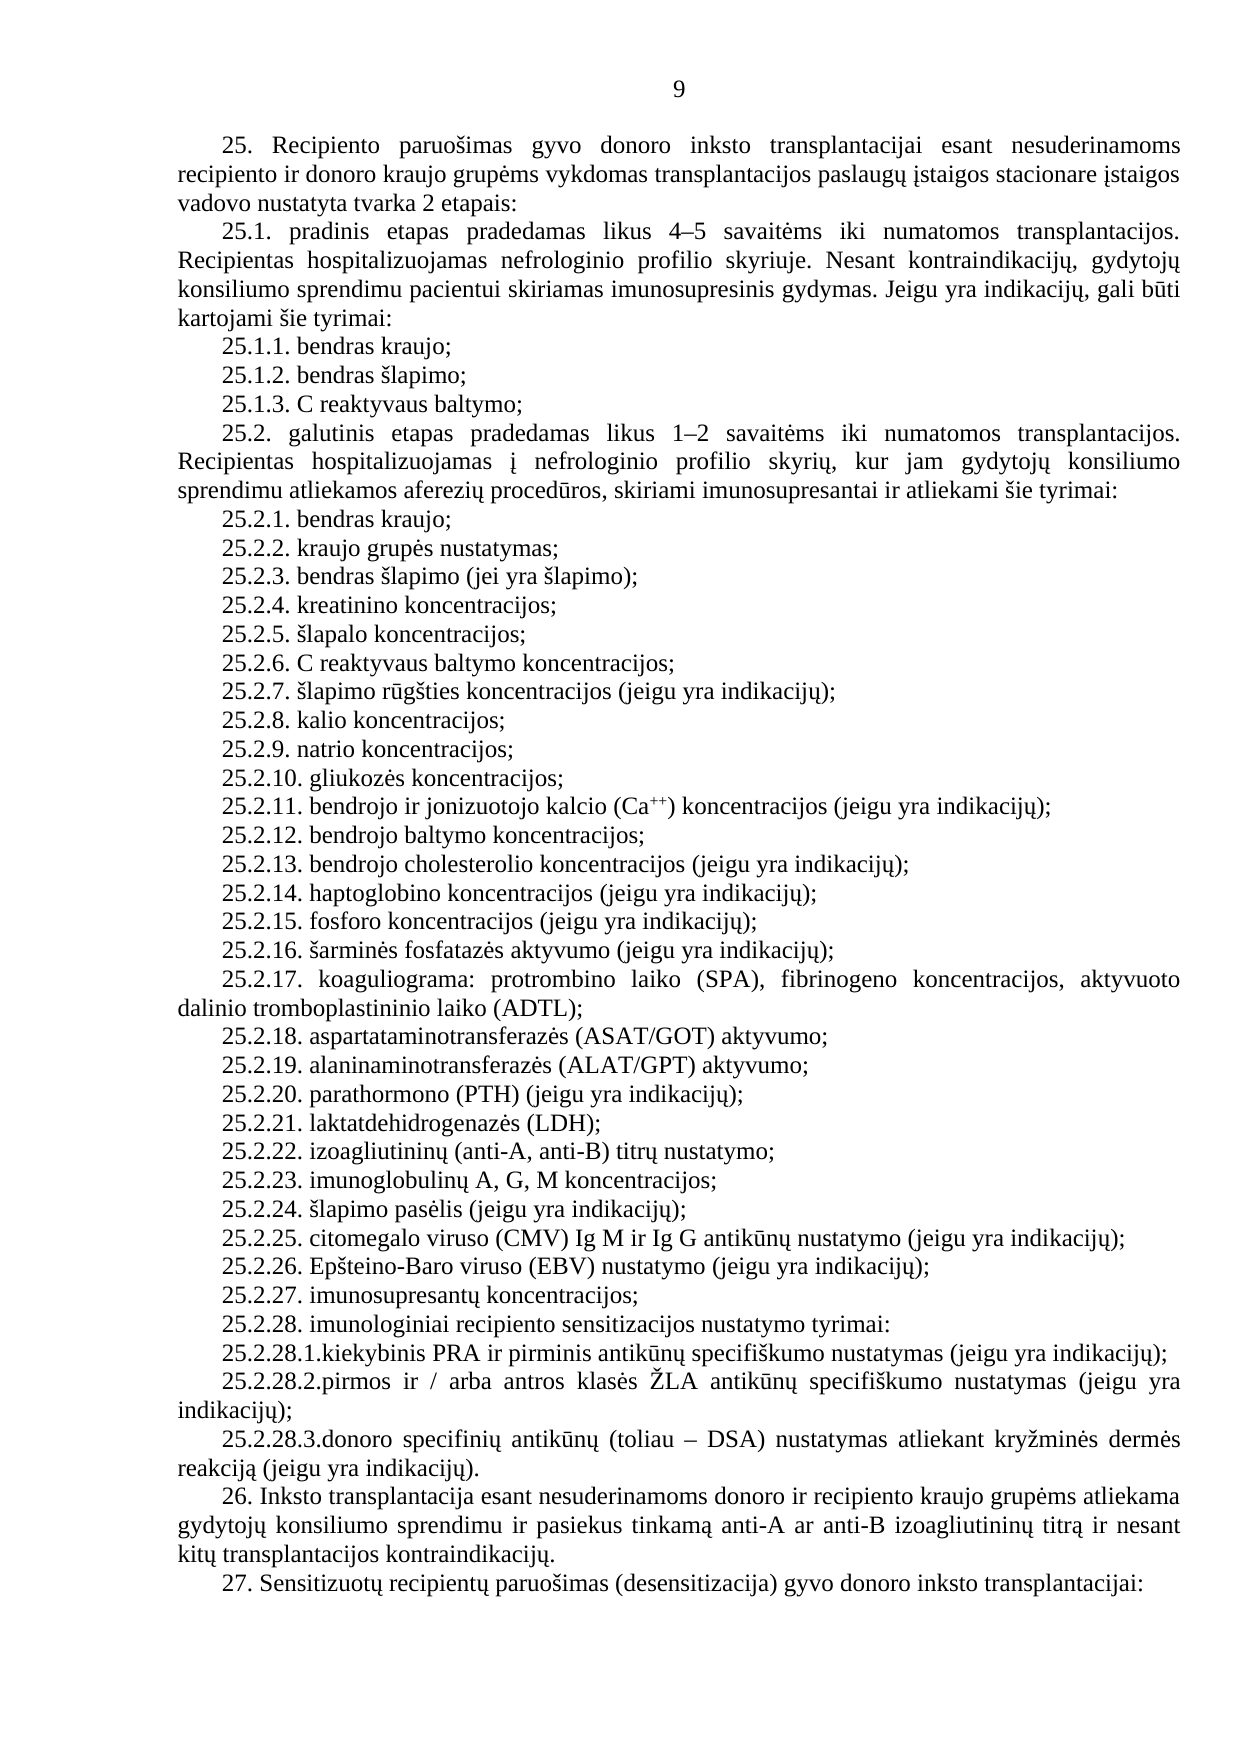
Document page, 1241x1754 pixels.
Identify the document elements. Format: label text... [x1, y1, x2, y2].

text 25.2.27. imunosupresantų koncentracijos; [177, 1280, 1181, 1309]
text 25.2.6. C reaktyvaus baltymo koncentracijos; [177, 648, 1181, 676]
text 25.2.13. bendrojo cholesterolio koncentracijos (jeigu yra indikacijų); [177, 849, 1181, 878]
text 25.2.8. kalio koncentracijos; [177, 705, 1181, 734]
text 25.2.15. fosforo koncentracijos (jeigu yra indikacijų); [177, 906, 1181, 935]
text 25.2. galutinis etapas pradedamas likus 1–2 savaitėms iki numatomos transplantacijos. Recipientas hospitalizuojamas į nefrologinio profilio skyrių, kur jam gydytojų konsiliumo sprendimu atliekamos aferezių procedūros, skiriami imunosupresantai ir atliekami šie tyrimai: [177, 418, 1181, 504]
text 25.2.28.3.donoro specifinių antikūnų (toliau – DSA) nustatymas atliekant kryžminės dermės reakciją (jeigu yra indikacijų). [177, 1424, 1181, 1481]
text 25.1. pradinis etapas pradedamas likus 4–5 savaitėms iki numatomos transplantacijos. Recipientas hospitalizuojamas nefrologinio profilio skyriuje. Nesant kontraindikacijų, gydytojų konsiliumo sprendimu pacientui skiriamas imunosupresinis gydymas. Jeigu yra indikacijų, gali būti kartojami šie tyrimai: [177, 216, 1181, 331]
text 25.2.3. bendras šlapimo (jei yra šlapimo); [177, 561, 1181, 590]
text 25.2.18. aspartataminotransferazės (ASAT/GOT) aktyvumo; [177, 1021, 1181, 1050]
text 25.2.10. gliukozės koncentracijos; [177, 763, 1181, 791]
text 25.2.1. bendras kraujo; [177, 504, 1181, 533]
text 25.2.5. šlapalo koncentracijos; [177, 619, 1181, 648]
text 25.2.19. alaninaminotransferazės (ALAT/GPT) aktyvumo; [177, 1050, 1181, 1079]
text 25.2.9. natrio koncentracijos; [177, 734, 1181, 763]
text 25.2.17. koaguliograma: protrombino laiko (SPA), fibrinogeno koncentracijos, aktyvuoto dalinio tromboplastininio laiko (ADTL); [177, 964, 1181, 1021]
text 25.2.11. bendrojo ir jonizuotojo kalcio (Ca++) koncentracijos (jeigu yra indikacijų); [177, 791, 1181, 820]
text 25.2.4. kreatinino koncentracijos; [177, 590, 1181, 619]
text 26. Inksto transplantacija esant nesuderinamoms donoro ir recipiento kraujo grupėms atliekama gydytojų konsiliumo sprendimu ir pasiekus tinkamą anti-A ar anti-B izoagliutininų titrą ir nesant kitų transplantacijos kontraindikacijų. [177, 1481, 1181, 1568]
text 25.2.7. šlapimo rūgšties koncentracijos (jeigu yra indikacijų); [177, 676, 1181, 705]
text 25.2.21. laktatdehidrogenazės (LDH); [177, 1108, 1181, 1136]
text 25.2.23. imunoglobulinų A, G, M koncentracijos; [177, 1165, 1181, 1194]
text 25.2.2. kraujo grupės nustatymas; [177, 533, 1181, 561]
text 25.1.1. bendras kraujo; [177, 331, 1181, 360]
text 25.2.28.1.kiekybinis PRA ir pirminis antikūnų specifiškumo nustatymas (jeigu yra indikacijų); [177, 1338, 1181, 1366]
text 25.2.24. šlapimo pasėlis (jeigu yra indikacijų); [177, 1194, 1181, 1223]
text 25.2.25. citomegalo viruso (CMV) Ig M ir Ig G antikūnų nustatymo (jeigu yra indikacijų); [177, 1223, 1181, 1251]
text 25.2.28. imunologiniai recipiento sensitizacijos nustatymo tyrimai: [177, 1309, 1181, 1338]
text 25.1.3. C reaktyvaus baltymo; [177, 389, 1181, 418]
text 25.2.14. haptoglobino koncentracijos (jeigu yra indikacijų); [177, 878, 1181, 906]
text 25.2.28.2.pirmos ir / arba antros klasės ŽLA antikūnų specifiškumo nustatymas (jeigu yra indikacijų); [177, 1366, 1181, 1424]
text 25.2.20. parathormono (PTH) (jeigu yra indikacijų); [177, 1079, 1181, 1108]
text 25.2.22. izoagliutininų (anti-A, anti-B) titrų nustatymo; [177, 1136, 1181, 1165]
text 25.2.26. Epšteino-Baro viruso (EBV) nustatymo (jeigu yra indikacijų); [177, 1251, 1181, 1280]
text 27. Sensitizuotų recipientų paruošimas (desensitizacija) gyvo donoro inksto transplantacijai: [177, 1568, 1181, 1596]
text 25.2.16. šarminės fosfatazės aktyvumo (jeigu yra indikacijų); [177, 935, 1181, 964]
text 25.2.12. bendrojo baltymo koncentracijos; [177, 820, 1181, 849]
text 25. Recipiento paruošimas gyvo donoro inksto transplantacijai esant nesuderinamoms recipiento ir donoro kraujo grupėms vykdomas transplantacijos paslaugų įstaigos stacionare įstaigos vadovo nustatyta tvarka 2 etapais: [177, 130, 1181, 216]
text 25.1.2. bendras šlapimo; [177, 360, 1181, 389]
